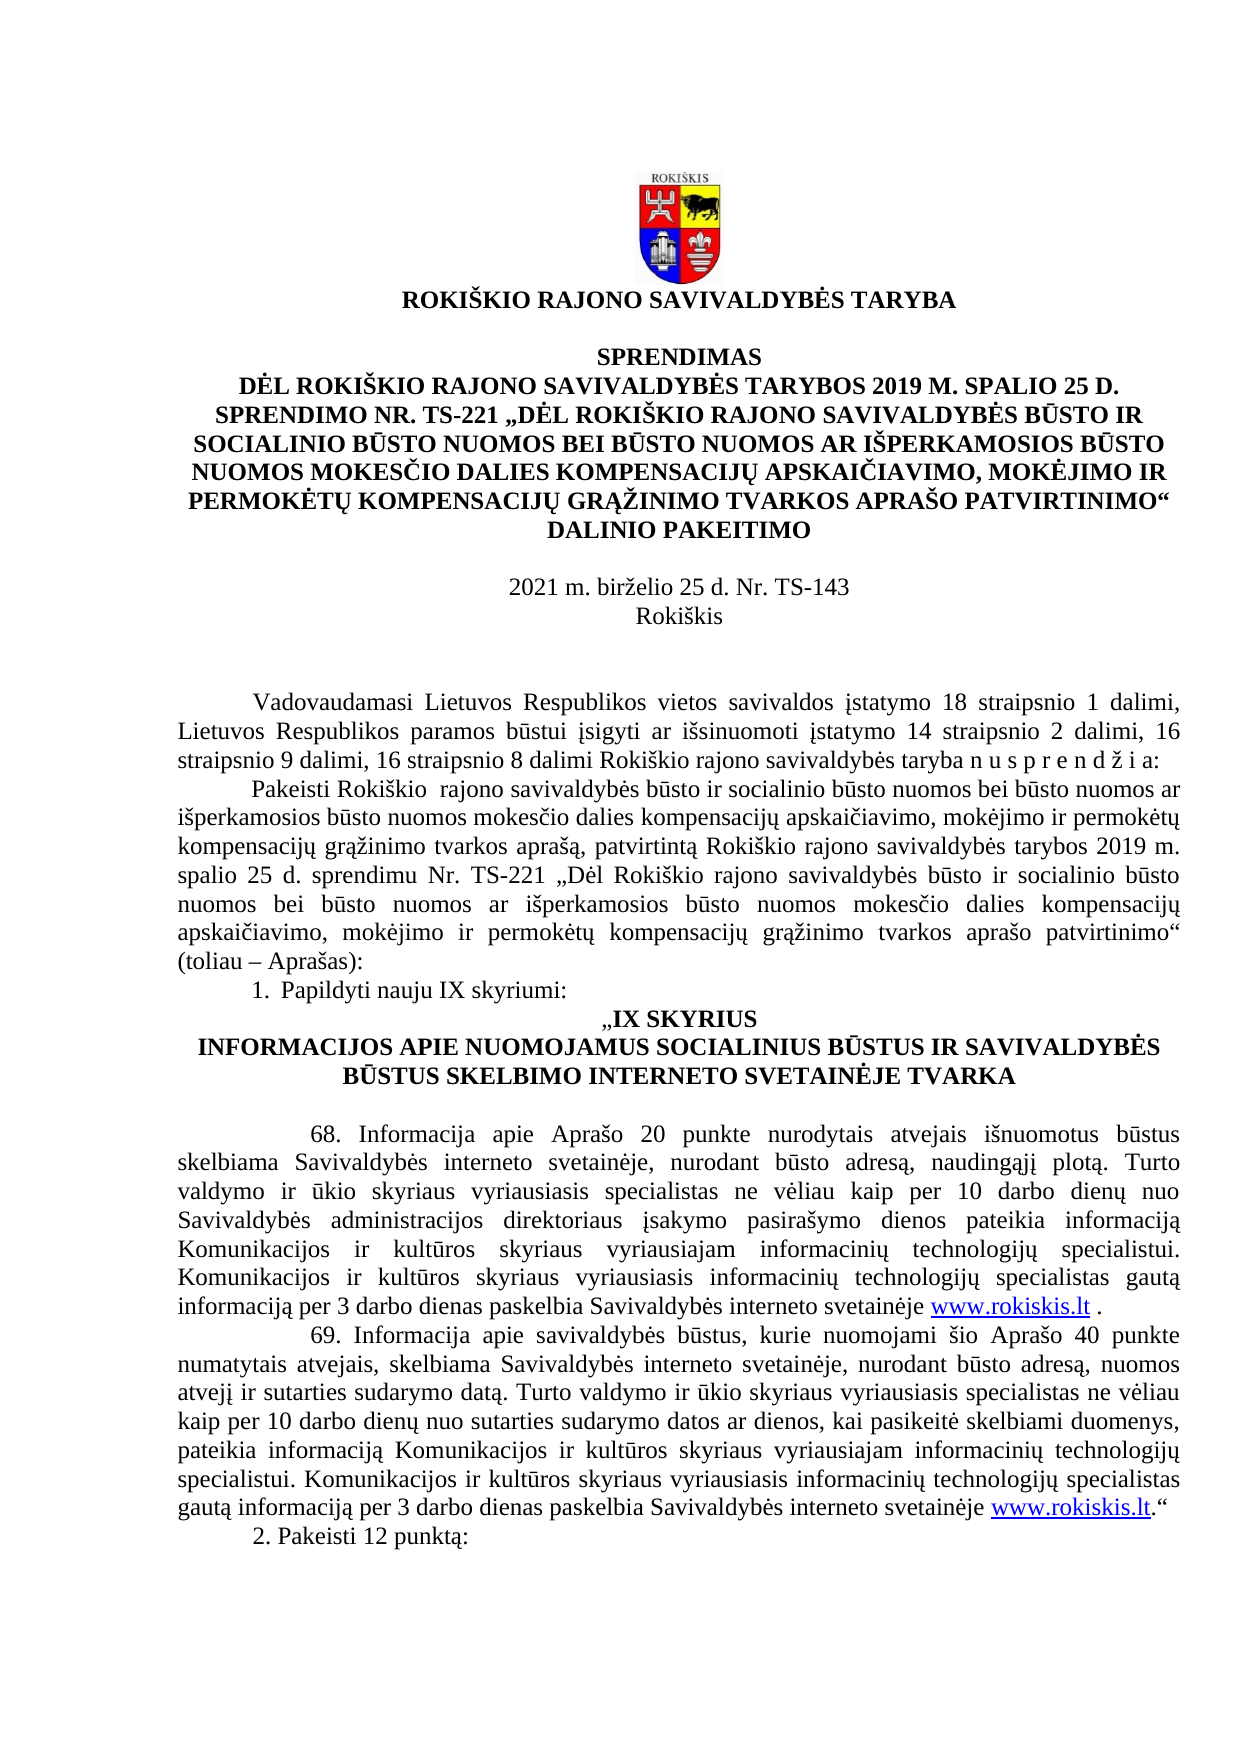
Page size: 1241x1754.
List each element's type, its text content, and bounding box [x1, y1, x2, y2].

text 1. Papildyti nauju IX skyriumi: [177, 975, 1181, 1004]
text 2. Pakeisti 12 punktą: [177, 1521, 1181, 1550]
text Rokiškis [177, 601, 1181, 630]
text ROKIŠKIO RAJONO SAVIVALDYBĖS TARYBA [177, 285, 1181, 314]
text 69. Informacija apie savivaldybės būstus, kurie nuomojami šio Aprašo 40 punkte numatytais atvejais, skelbiama Savivaldybės interneto svetainėje, nurodant būsto adresą, nuomos atvejį ir sutarties sudarymo datą. Turto valdymo ir ūkio skyriaus vyriausiasis specialistas ne vėliau kaip per 10 darbo dienų nuo sutarties sudarymo datos ar dienos, kai pasikeitė skelbiami duomenys, pateikia informaciją Komunikacijos ir kultūros skyriaus vyriausiajam informacinių technologijų specialistui. Komunikacijos ir kultūros skyriaus vyriausiasis informacinių technologijų specialistas gautą informaciją per 3 darbo dienas paskelbia Savivaldybės interneto svetainėje www.rokiskis.lt.“ [177, 1320, 1181, 1521]
text 2021 m. birželio 25 d. Nr. TS-143 [177, 572, 1181, 601]
text 68. Informacija apie Aprašo 20 punkte nurodytais atvejais išnuomotus būstus skelbiama Savivaldybės interneto svetainėje, nurodant būsto adresą, naudingąjį plotą. Turto valdymo ir ūkio skyriaus vyriausiasis specialistas ne vėliau kaip per 10 darbo dienų nuo Savivaldybės administracijos direktoriaus įsakymo pasirašymo dienos pateikia informaciją Komunikacijos ir kultūros skyriaus vyriausiajam informacinių technologijų specialistui. Komunikacijos ir kultūros skyriaus vyriausiasis informacinių technologijų specialistas gautą informaciją per 3 darbo dienas paskelbia Savivaldybės interneto svetainėje www.rokiskis.lt . [177, 1119, 1181, 1320]
text Pakeisti Rokiškio rajono savivaldybės būsto ir socialinio būsto nuomos bei būsto nuomos ar išperkamosios būsto nuomos mokesčio dalies kompensacijų apskaičiavimo, mokėjimo ir permokėtų kompensacijų grąžinimo tvarkos aprašą, patvirtintą Rokiškio rajono savivaldybės tarybos 2019 m. spalio 25 d. sprendimu Nr. TS-221 „Dėl Rokiškio rajono savivaldybės būsto ir socialinio būsto nuomos bei būsto nuomos ar išperkamosios būsto nuomos mokesčio dalies kompensacijų apskaičiavimo, mokėjimo ir permokėtų kompensacijų grąžinimo tvarkos aprašo patvirtinimo“ (toliau – Aprašas): [177, 774, 1181, 975]
text INFORMACIJOS APIE NUOMOJAMUS SOCIALINIUS BŪSTUS IR SAVIVALDYBĖS BŪSTUS SKELBIMO INTERNETO SVETAINĖJE TVARKA [177, 1032, 1181, 1090]
text DĖL ROKIŠKIO RAJONO SAVIVALDYBĖS TARYBOS 2019 M. SPALIO 25 D. SPRENDIMO NR. TS-221 „DĖL ROKIŠKIO RAJONO SAVIVALDYBĖS BŪSTO IR SOCIALINIO BŪSTO NUOMOS BEI BŪSTO NUOMOS AR IŠPERKAMOSIOS BŪSTO NUOMOS MOKESČIO DALIES KOMPENSACIJŲ APSKAIČIAVIMO, MOKĖJIMO IR PERMOKĖTŲ KOMPENSACIJŲ GRĄŽINIMO TVARKOS APRAŠO PATVIRTINIMO“ DALINIO PAKEITIMO [177, 371, 1181, 544]
text „IX SKYRIUS [177, 1004, 1181, 1032]
text SPRENDIMAS [177, 342, 1181, 371]
text Vadovaudamasi Lietuvos Respublikos vietos savivaldos įstatymo 18 straipsnio 1 dalimi, Lietuvos Respublikos paramos būstui įsigyti ar išsinuomoti įstatymo 14 straipsnio 2 dalimi, 16 straipsnio 9 dalimi, 16 straipsnio 8 dalimi Rokiškio rajono savivaldybės taryba n u s p r e n d ž i a: [177, 687, 1181, 774]
